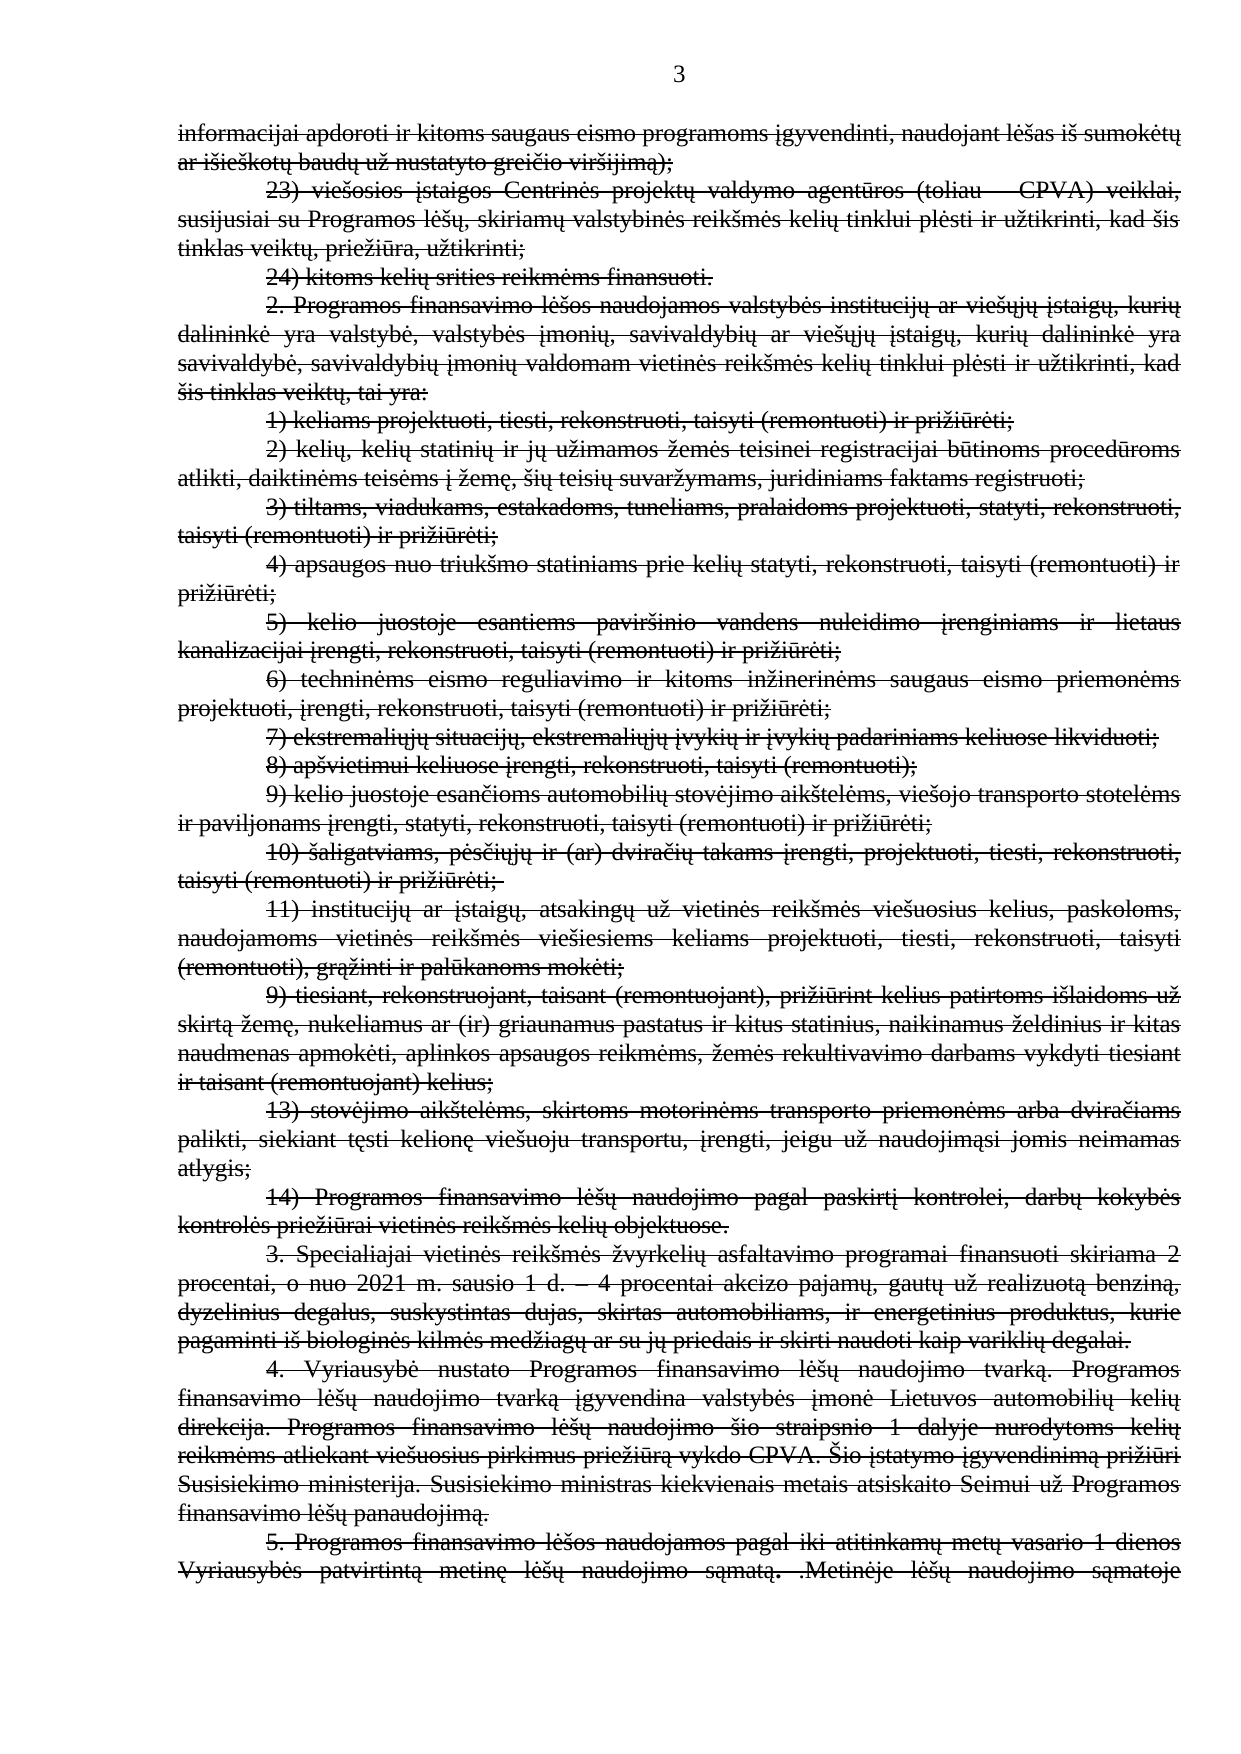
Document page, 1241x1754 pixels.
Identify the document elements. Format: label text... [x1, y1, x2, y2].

text 4. Vyriausybė nustato Programos finansavimo lėšų naudojimo tvarką. Programos finansavimo lėšų naudojimo tvarką įgyvendina valstybės įmonė Lietuvos automobilių kelių direkcija. Programos finansavimo lėšų naudojimo šio straipsnio 1 dalyje nurodytoms kelių reikmėms atliekant viešuosius pirkimus priežiūrą vykdo CPVA. Šio įstatymo įgyvendinimą prižiūri Susisiekimo ministerija. Susisiekimo ministras kiekvienais metais atsiskaito Seimui už Programos finansavimo lėšų panaudojimą. [177, 1354, 1181, 1399]
text 4. Vyriausybė nustato Programos finansavimo lėšų naudojimo tvarką. Programos finansavimo lėšų naudojimo tvarką įgyvendina valstybės įmonė Lietuvos automobilių kelių direkcija. Programos finansavimo lėšų naudojimo šio straipsnio 1 dalyje nurodytoms kelių reikmėms atliekant viešuosius pirkimus priežiūrą vykdo CPVA. Šio įstatymo įgyvendinimą prižiūri Susisiekimo ministerija. Susisiekimo ministras kiekvienais metais atsiskaito Seimui už Programos finansavimo lėšų panaudojimą. [177, 1486, 1181, 1527]
text 9) kelio juostoje esančioms automobilių stovėjimo aikštelėms, viešojo transporto stotelėms ir paviljonams įrengti, statyti, rekonstruoti, taisyti (remontuoti) ir prižiūrėti; [177, 779, 1181, 837]
text 2. Programos finansavimo lėšos naudojamos valstybės institucijų ar viešųjų įstaigų, kurių dalininkė yra valstybė, valstybės įmonių, savivaldybių ar viešųjų įstaigų, kurių dalininkė yra savivaldybė, savivaldybių įmonių valdomam vietinės reikšmės kelių tinklui plėsti ir užtikrinti, kad šis tinklas veiktų, tai yra: [177, 291, 1181, 335]
text 9) tiesiant, rekonstruojant, taisant (remontuojant), prižiūrint kelius patirtoms išlaidoms už skirtą žemę, nukeliamus ar (ir) griaunamus pastatus ir kitus statinius, naikinamus želdinius ir kitas naudmenas apmokėti, aplinkos apsaugos reikmėms, žemės rekultivavimo darbams vykdyti tiesiant ir taisant (remontuojant) kelius; [177, 1026, 1181, 1054]
text 1) keliams projektuoti, tiesti, rekonstruoti, taisyti (remontuoti) ir prižiūrėti; [177, 406, 1181, 434]
text 13) stovėjimo aikštelėms, skirtoms motorinėms transporto priemonėms arba dviračiams palikti, siekiant tęsti kelionę viešuoju transportu, įrengti, jeigu už naudojimąsi jomis neimamas atlygis; [177, 1141, 1181, 1182]
text 22) saugaus eismo keliuose programoms ir jų priemonėms įgyvendinti (tarp jų keliuose įrengtai stacionariajai Kelių eismo taisyklių pažeidimų fiksavimo įrangai prižiūrėti, gaunamai informacijai apdoroti ir kitoms saugaus eismo programoms įgyvendinti, naudojant lėšas iš sumokėtų ar išieškotų baudų už nustatyto greičio viršijimą); [177, 135, 1181, 176]
text 4. Vyriausybė nustato Programos finansavimo lėšų naudojimo tvarką. Programos finansavimo lėšų naudojimo tvarką įgyvendina valstybės įmonė Lietuvos automobilių kelių direkcija. Programos finansavimo lėšų naudojimo šio straipsnio 1 dalyje nurodytoms kelių reikmėms atliekant viešuosius pirkimus priežiūrą vykdo CPVA. Šio įstatymo įgyvendinimą prižiūri Susisiekimo ministerija. Susisiekimo ministras kiekvienais metais atsiskaito Seimui už Programos finansavimo lėšų panaudojimą. [177, 1458, 1181, 1485]
text 3. Specialiajai vietinės reikšmės žvyrkelių asfaltavimo programai finansuoti skiriama 2 procentai, o nuo 2021 m. sausio 1 d. – 4 procentai akcizo pajamų, gautų už realizuotą benziną, dyzelinius degalus, suskystintas dujas, skirtas automobiliams, ir energetinius produktus, kurie pagaminti iš biologinės kilmės medžiagų ar su jų priedais ir skirti naudoti kaip variklių degalai. [177, 1239, 1181, 1284]
text 23) viešosios įstaigos Centrinės projektų valdymo agentūros (toliau – CPVA) veiklai, susijusiai su Programos lėšų, skiriamų valstybinės reikšmės kelių tinklui plėsti ir užtikrinti, kad šis tinklas veiktų, priežiūra, užtikrinti; [177, 176, 1181, 262]
text 6) techninėms eismo reguliavimo ir kitoms inžinerinėms saugaus eismo priemonėms projektuoti, įrengti, rekonstruoti, taisyti (remontuoti) ir prižiūrėti; [177, 664, 1181, 722]
text 2. Programos finansavimo lėšos naudojamos valstybės institucijų ar viešųjų įstaigų, kurių dalininkė yra valstybė, valstybės įmonių, savivaldybių ar viešųjų įstaigų, kurių dalininkė yra savivaldybė, savivaldybių įmonių valdomam vietinės reikšmės kelių tinklui plėsti ir užtikrinti, kad šis tinklas veiktų, tai yra: [177, 336, 1181, 364]
text 2. Programos finansavimo lėšos naudojamos valstybės institucijų ar viešųjų įstaigų, kurių dalininkė yra valstybė, valstybės įmonių, savivaldybių ar viešųjų įstaigų, kurių dalininkė yra savivaldybė, savivaldybių įmonių valdomam vietinės reikšmės kelių tinklui plėsti ir užtikrinti, kad šis tinklas veiktų, tai yra: [177, 365, 1181, 406]
text 4. Vyriausybė nustato Programos finansavimo lėšų naudojimo tvarką. Programos finansavimo lėšų naudojimo tvarką įgyvendina valstybės įmonė Lietuvos automobilių kelių direkcija. Programos finansavimo lėšų naudojimo šio straipsnio 1 dalyje nurodytoms kelių reikmėms atliekant viešuosius pirkimus priežiūrą vykdo CPVA. Šio įstatymo įgyvendinimą prižiūri Susisiekimo ministerija. Susisiekimo ministras kiekvienais metais atsiskaito Seimui už Programos finansavimo lėšų panaudojimą. [177, 1428, 1181, 1456]
text 13) stovėjimo aikštelėms, skirtoms motorinėms transporto priemonėms arba dviračiams palikti, siekiant tęsti kelionę viešuoju transportu, įrengti, jeigu už naudojimąsi jomis neimamas atlygis; [177, 1096, 1181, 1140]
text 3. Specialiajai vietinės reikšmės žvyrkelių asfaltavimo programai finansuoti skiriama 2 procentai, o nuo 2021 m. sausio 1 d. – 4 procentai akcizo pajamų, gautų už realizuotą benziną, dyzelinius degalus, suskystintas dujas, skirtas automobiliams, ir energetinius produktus, kurie pagaminti iš biologinės kilmės medžiagų ar su jų priedais ir skirti naudoti kaip variklių degalai. [177, 1285, 1181, 1312]
text 10) šaligatviams, pėsčiųjų ir (ar) dviračių takams įrengti, projektuoti, tiesti, rekonstruoti, taisyti (remontuoti) ir prižiūrėti; [177, 837, 1181, 894]
text 11) institucijų ar įstaigų, atsakingų už vietinės reikšmės viešuosius kelius, paskoloms, naudojamoms vietinės reikšmės viešiesiems keliams projektuoti, tiesti, rekonstruoti, taisyti (remontuoti), grąžinti ir palūkanoms mokėti; [177, 940, 1181, 981]
text 4. Vyriausybė nustato Programos finansavimo lėšų naudojimo tvarką. Programos finansavimo lėšų naudojimo tvarką įgyvendina valstybės įmonė Lietuvos automobilių kelių direkcija. Programos finansavimo lėšų naudojimo šio straipsnio 1 dalyje nurodytoms kelių reikmėms atliekant viešuosius pirkimus priežiūrą vykdo CPVA. Šio įstatymo įgyvendinimą prižiūri Susisiekimo ministerija. Susisiekimo ministras kiekvienais metais atsiskaito Seimui už Programos finansavimo lėšų panaudojimą. [177, 1400, 1181, 1427]
text 3. Specialiajai vietinės reikšmės žvyrkelių asfaltavimo programai finansuoti skiriama 2 procentai, o nuo 2021 m. sausio 1 d. – 4 procentai akcizo pajamų, gautų už realizuotą benziną, dyzelinius degalus, suskystintas dujas, skirtas automobiliams, ir energetinius produktus, kurie pagaminti iš biologinės kilmės medžiagų ar su jų priedais ir skirti naudoti kaip variklių degalai. [177, 1313, 1181, 1354]
text 11) institucijų ar įstaigų, atsakingų už vietinės reikšmės viešuosius kelius, paskoloms, naudojamoms vietinės reikšmės viešiesiems keliams projektuoti, tiesti, rekonstruoti, taisyti (remontuoti), grąžinti ir palūkanoms mokėti; [177, 894, 1181, 939]
text 7) ekstremaliųjų situacijų, ekstremaliųjų įvykių ir įvykių padariniams keliuose likviduoti; [177, 722, 1181, 751]
text 5) kelio juostoje esantiems paviršinio vandens nuleidimo įrenginiams ir lietaus kanalizacijai įrengti, rekonstruoti, taisyti (remontuoti) ir prižiūrėti; [177, 607, 1181, 664]
text 4) apsaugos nuo triukšmo statiniams prie kelių statyti, rekonstruoti, taisyti (remontuoti) ir prižiūrėti; [177, 549, 1181, 607]
text 9) tiesiant, rekonstruojant, taisant (remontuojant), prižiūrint kelius patirtoms išlaidoms už skirtą žemę, nukeliamus ar (ir) griaunamus pastatus ir kitus statinius, naikinamus želdinius ir kitas naudmenas apmokėti, aplinkos apsaugos reikmėms, žemės rekultivavimo darbams vykdyti tiesiant ir taisant (remontuojant) kelius; [177, 981, 1181, 1025]
text 2) kelių, kelių statinių ir jų užimamos žemės teisinei registracijai būtinoms procedūroms atlikti, daiktinėms teisėms į žemę, šių teisių suvaržymams, juridiniams faktams registruoti; [177, 434, 1181, 492]
text 9) tiesiant, rekonstruojant, taisant (remontuojant), prižiūrint kelius patirtoms išlaidoms už skirtą žemę, nukeliamus ar (ir) griaunamus pastatus ir kitus statinius, naikinamus želdinius ir kitas naudmenas apmokėti, aplinkos apsaugos reikmėms, žemės rekultivavimo darbams vykdyti tiesiant ir taisant (remontuojant) kelius; [177, 1055, 1181, 1096]
text 5. Programos finansavimo lėšos naudojamos pagal iki atitinkamų metų vasario 1 dienos Vyriausybės patvirtintą metinę lėšų naudojimo sąmatą. .Metinėje lėšų naudojimo sąmatoje numatomas iki 5 procentų Programos finansavimo lėšų rezervas valstybės reikmėms, susijusioms su keliais, finansuoti. [177, 1527, 1181, 1571]
text 5. Programos finansavimo lėšos naudojamos pagal iki atitinkamų metų vasario 1 dienos Vyriausybės patvirtintą metinę lėšų naudojimo sąmatą. .Metinėje lėšų naudojimo sąmatoje numatomas iki 5 procentų Programos finansavimo lėšų rezervas valstybės reikmėms, susijusioms su keliais, finansuoti. [177, 1572, 1181, 1584]
text 8) apšvietimui keliuose įrengti, rekonstruoti, taisyti (remontuoti); [177, 751, 1181, 779]
text 24) kitoms kelių srities reikmėms finansuoti. [177, 262, 1181, 291]
text 3) tiltams, viadukams, estakadoms, tuneliams, pralaidoms projektuoti, statyti, rekonstruoti, taisyti (remontuoti) ir prižiūrėti; [177, 492, 1181, 549]
text 22) saugaus eismo keliuose programoms ir jų priemonėms įgyvendinti (tarp jų keliuose įrengtai stacionariajai Kelių eismo taisyklių pažeidimų fiksavimo įrangai prižiūrėti, gaunamai informacijai apdoroti ir kitoms saugaus eismo programoms įgyvendinti, naudojant lėšas iš sumokėtų ar išieškotų baudų už nustatyto greičio viršijimą); [177, 118, 1181, 134]
text 14) Programos finansavimo lėšų naudojimo pagal paskirtį kontrolei, darbų kokybės kontrolės priežiūrai vietinės reikšmės kelių objektuose. [177, 1182, 1181, 1239]
